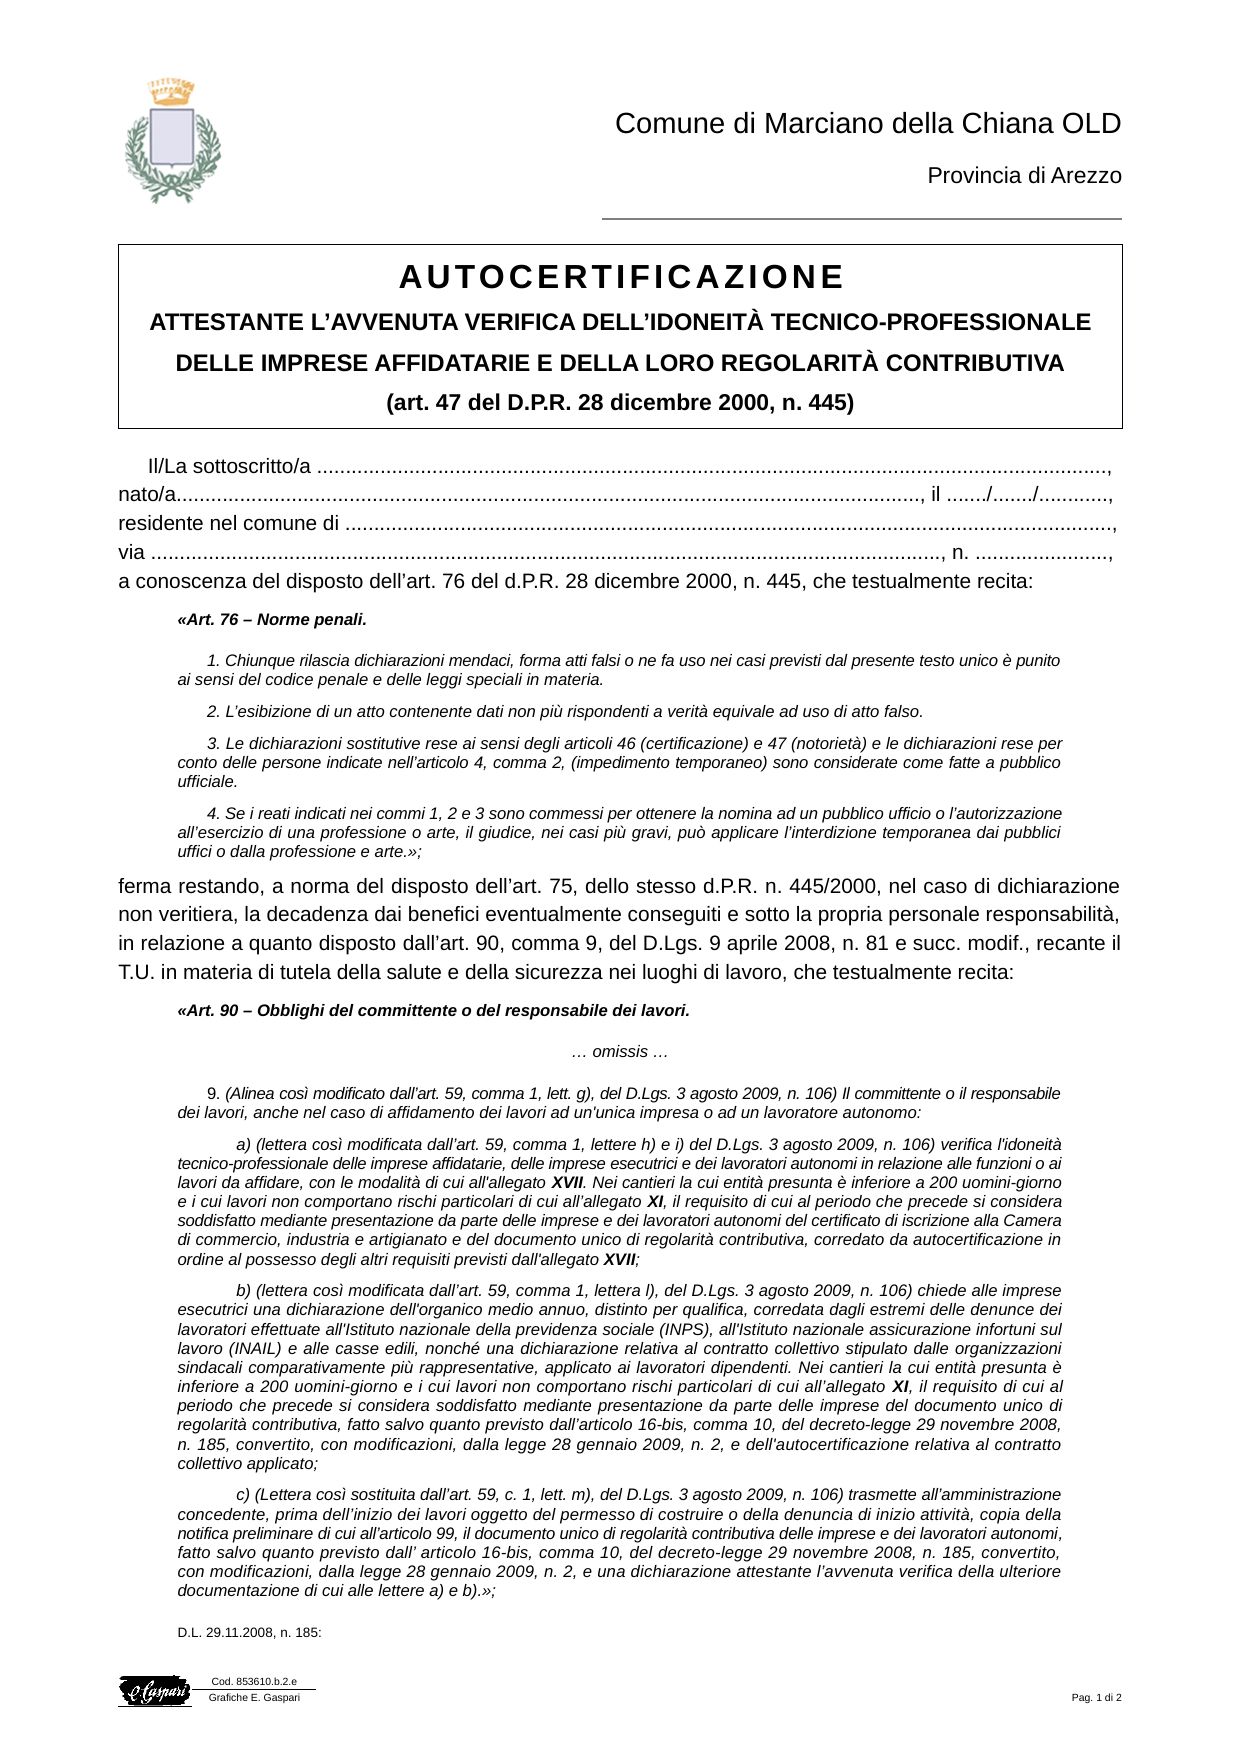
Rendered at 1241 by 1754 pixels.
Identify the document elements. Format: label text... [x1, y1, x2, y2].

subtitle … omissis … [177, 1042, 1063, 1061]
text 9. (Alinea così modificato dall’art. 59, comma 1, lett. g), del D.Lgs. 3 agosto 2009, n. 106) Il committente o il responsabile dei lavori, anche nel caso di affidamento dei lavori ad un'unica impresa o ad un lavoratore autonomo: [177, 1083, 1063, 1122]
text «Art. 76 – Norme penali. [177, 610, 1063, 629]
text b) (lettera così modificata dall’art. 59, comma 1, lettera l), del D.Lgs. 3 agosto 2009, n. 106) chiede alle imprese esecutrici una dichiarazione dell'organico medio annuo, distinto per qualifica, corredata dagli estremi delle denunce dei lavoratori effettuate all'Istituto nazionale della previdenza sociale (INPS), all'Istituto nazionale assicurazione infortuni sul lavoro (INAIL) e alle casse edili, nonché una dichiarazione relativa al contratto collettivo stipulato dalle organizzazioni sindacali comparativamente più rappresentative, applicato ai lavoratori dipendenti. Nei cantieri la cui entità presunta è inferiore a 200 uomini-giorno e i cui lavori non comportano rischi particolari di cui all’allegato XI, il requisito di cui al periodo che precede si considera soddisfatto mediante presentazione da parte delle imprese del documento unico di regolarità contributiva, fatto salvo quanto previsto dall’articolo 16-bis, comma 10, del decreto-legge 29 novembre 2008, n. 185, convertito, con modificazioni, dalla legge 28 gennaio 2009, n. 2, e dell'autocertificazione relativa al contratto collettivo applicato; [177, 1281, 1063, 1473]
text a) (lettera così modificata dall’art. 59, comma 1, lettere h) e i) del D.Lgs. 3 agosto 2009, n. 106) verifica l'idoneità tecnico-professionale delle imprese affidatarie, delle imprese esecutrici e dei lavoratori autonomi in relazione alle funzioni o ai lavori da affidare, con le modalità di cui all'allegato XVII. Nei cantieri la cui entità presunta è inferiore a 200 uomini-giorno e i cui lavori non comportano rischi particolari di cui all’allegato XI, il requisito di cui al periodo che precede si considera soddisfatto mediante presentazione da parte delle imprese e dei lavoratori autonomi del certificato di iscrizione alla Camera di commercio, industria e artigianato e del documento unico di regolarità contributiva, corredato da autocertificazione in ordine al possesso degli altri requisiti previsti dall'allegato XVII; [177, 1134, 1063, 1268]
text c) (Lettera così sostituita dall’art. 59, c. 1, lett. m), del D.Lgs. 3 agosto 2009, n. 106) trasmette all’amministrazione concedente, prima dell’inizio dei lavori oggetto del permesso di costruire o della denuncia di inizio attività, copia della notifica preliminare di cui all’articolo 99, il documento unico di regolarità contributiva delle imprese e dei lavoratori autonomi, fatto salvo quanto previsto dall’ articolo 16-bis, comma 10, del decreto-legge 29 novembre 2008, n. 185, convertito, con modificazioni, dalla legge 28 gennaio 2009, n. 2, e una dichiarazione attestante l’avvenuta verifica della ulteriore documentazione di cui alle lettere a) e b).»; [177, 1485, 1063, 1600]
table_header AUTOCERTIFICAZIONE ATTESTANTE L’AVVENUTA VERIFICA DELL’IDONEITÀ TECNICO-PROFESSIONALE DELLE IMPRESE AFFIDATARIE E DELLA LORO REGOLARITÀ CONTRIBUTIVA (art. 47 del D.P.R. 28 dicembre 2000, n. 445) [119, 245, 1122, 427]
text Il/La sottoscritto/a ........................................................................................................................................., nato/a................................................................................................................................., il ......./......./............, residente nel comune di ....................................................................................................................................., via ........................................................................................................................................., n. ......................., a conoscenza del disposto dell’art. 76 del d.P.R. 28 dicembre 2000, n. 445, che testualmente recita: [118, 453, 1122, 592]
text Provincia di Arezzo [118, 162, 1122, 188]
text Nell'elenco degli allegati [118, 204, 602, 227]
text 1. Chiunque rilascia dichiarazioni mendaci, forma atti falsi o ne fa uso nei casi previsti dal presente testo unico è punito ai sensi del codice penale e delle leggi speciali in materia. [177, 651, 1063, 689]
text 2. L’esibizione di un atto contenente dati non più rispondenti a verità equivale ad uso di atto falso. [177, 702, 1063, 721]
picture [122, 140, 224, 162]
picture [122, 188, 224, 204]
text «Art. 90 – Obblighi del committente o del responsabile dei lavori. [177, 1001, 1063, 1020]
text ferma restando, a norma del disposto dell’art. 75, dello stesso d.P.R. n. 445/2000, nel caso di dichiarazione non veritiera, la decadenza dai benefici eventualmente conseguiti e sotto la propria personale responsabilità, in relazione a quanto disposto dall’art. 90, comma 9, del D.Lgs. 9 aprile 2008, n. 81 e succ. modif., recante il T.U. in materia di tutela della salute e della sicurezza nei luoghi di lavoro, che testualmente recita: [118, 873, 1122, 984]
picture [118, 1674, 191, 1706]
text 3. Le dichiarazioni sostitutive rese ai sensi degli articoli 46 (certificazione) e 47 (notorietà) e le dichiarazioni rese per conto delle persone indicate nell’articolo 4, comma 2, (impedimento temporaneo) sono considerate come fatte a pubblico ufficiale. [177, 733, 1063, 791]
picture [122, 75, 224, 106]
text D.L. 29.11.2008, n. 185: [177, 1625, 1122, 1641]
text 4. Se i reati indicati nei commi 1, 2 e 3 sono commessi per ottenere la nomina ad un pubblico ufficio o l’autorizzazione all’esercizio di una professione o arte, il giudice, nei casi più gravi, può applicare l’interdizione temporanea dai pubblici uffici o dalla professione e arte.»; [177, 803, 1063, 861]
text Comune di Marciano della Chiana OLD [118, 106, 1122, 140]
